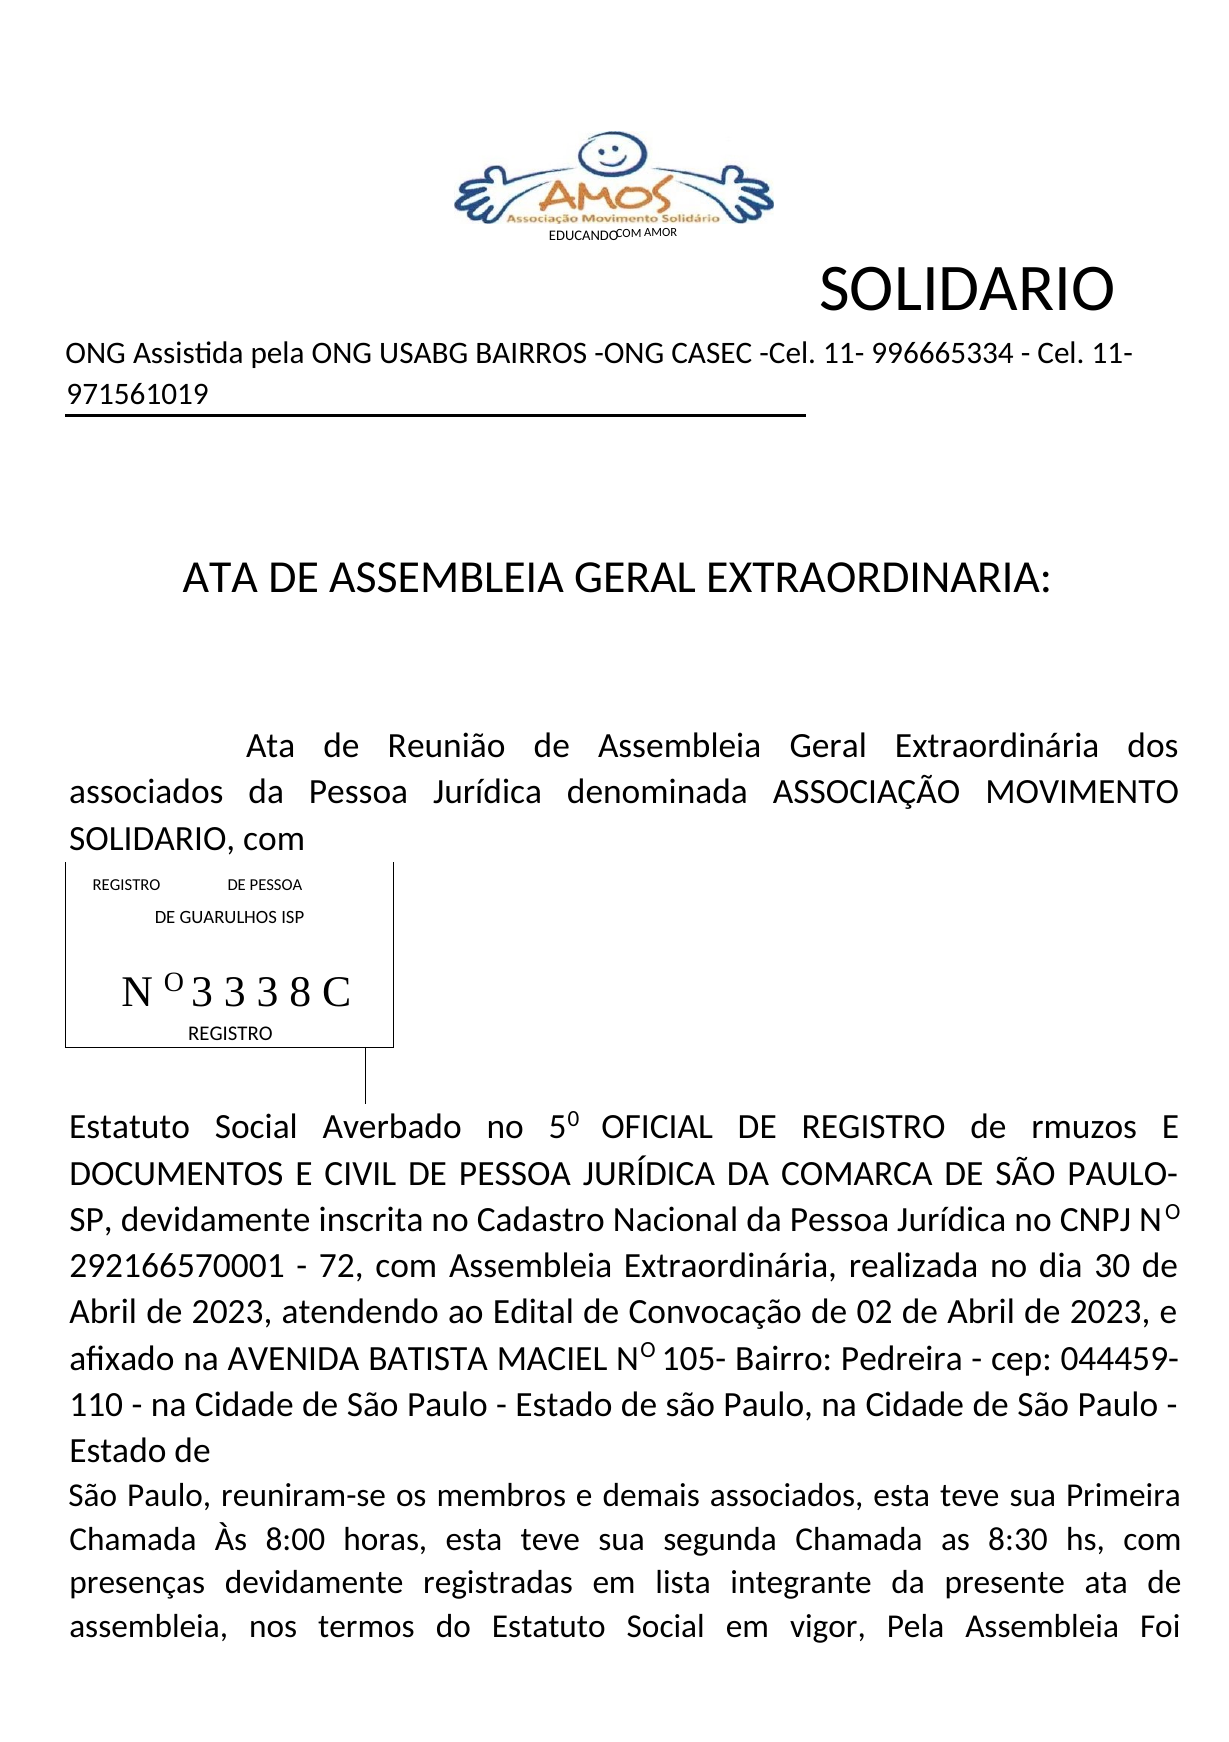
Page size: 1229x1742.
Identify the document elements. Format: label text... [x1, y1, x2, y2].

text Ata de Reunião de Assembleia Geral Extraordinária dos associados da Pessoa Jurídica denominada ASSOCIAÇÃO MOVIMENTO SOLIDARIO, com [69, 723, 1180, 859]
table_header REGISTRO DE PESSOA DE GUARULHOS ISP N O 3 3 3 8 C REGISTRO [66, 862, 393, 1047]
text ONG Assistida pela ONG USABG BAIRROS -ONG CASEC -Cel. 11- 996665334 - Cel. 11- 971561019 [65, 333, 1183, 412]
text ATA DE ASSEMBLEIA GERAL EXTRAORDINARIA: [65, 548, 1170, 604]
table_cell [366, 1048, 394, 1104]
text Estatuto Social Averbado no 50 OFICIAL DE REGISTRO de rmuzos E DOCUMENTOS E CIVIL DE PESSOA JURÍDICA DA COMARCA DE SÃO PAULO- SP, devidamente inscrita no Cadastro Nacional da Pessoa Jurídica no CNPJ NO 292166570001 - 72, com Assembleia Extraordinária, realizada no dia 30 de Abril de 2023, atendendo ao Edital de Convocação de 02 de Abril de 2023, e afixado na AVENIDA BATISTA MACIEL NO 105- Bairro: Pedreira - cep: 044459-110 - na Cidade de São Paulo - Estado de são Paulo, na Cidade de São Paulo - Estado de [69, 1104, 1180, 1471]
table_cell [65, 1048, 365, 1104]
text São Paulo, reuniram-se os membros e demais associados, esta teve sua Primeira Chamada Às 8:00 horas, esta teve sua segunda Chamada as 8:30 hs, com presenças devidamente registradas em lista integrante da presente ata de assembleia, nos termos do Estatuto Social em vigor, Pela Assembleia Foi [68, 1474, 1183, 1646]
text SOLIDARIO [65, 101, 1115, 327]
